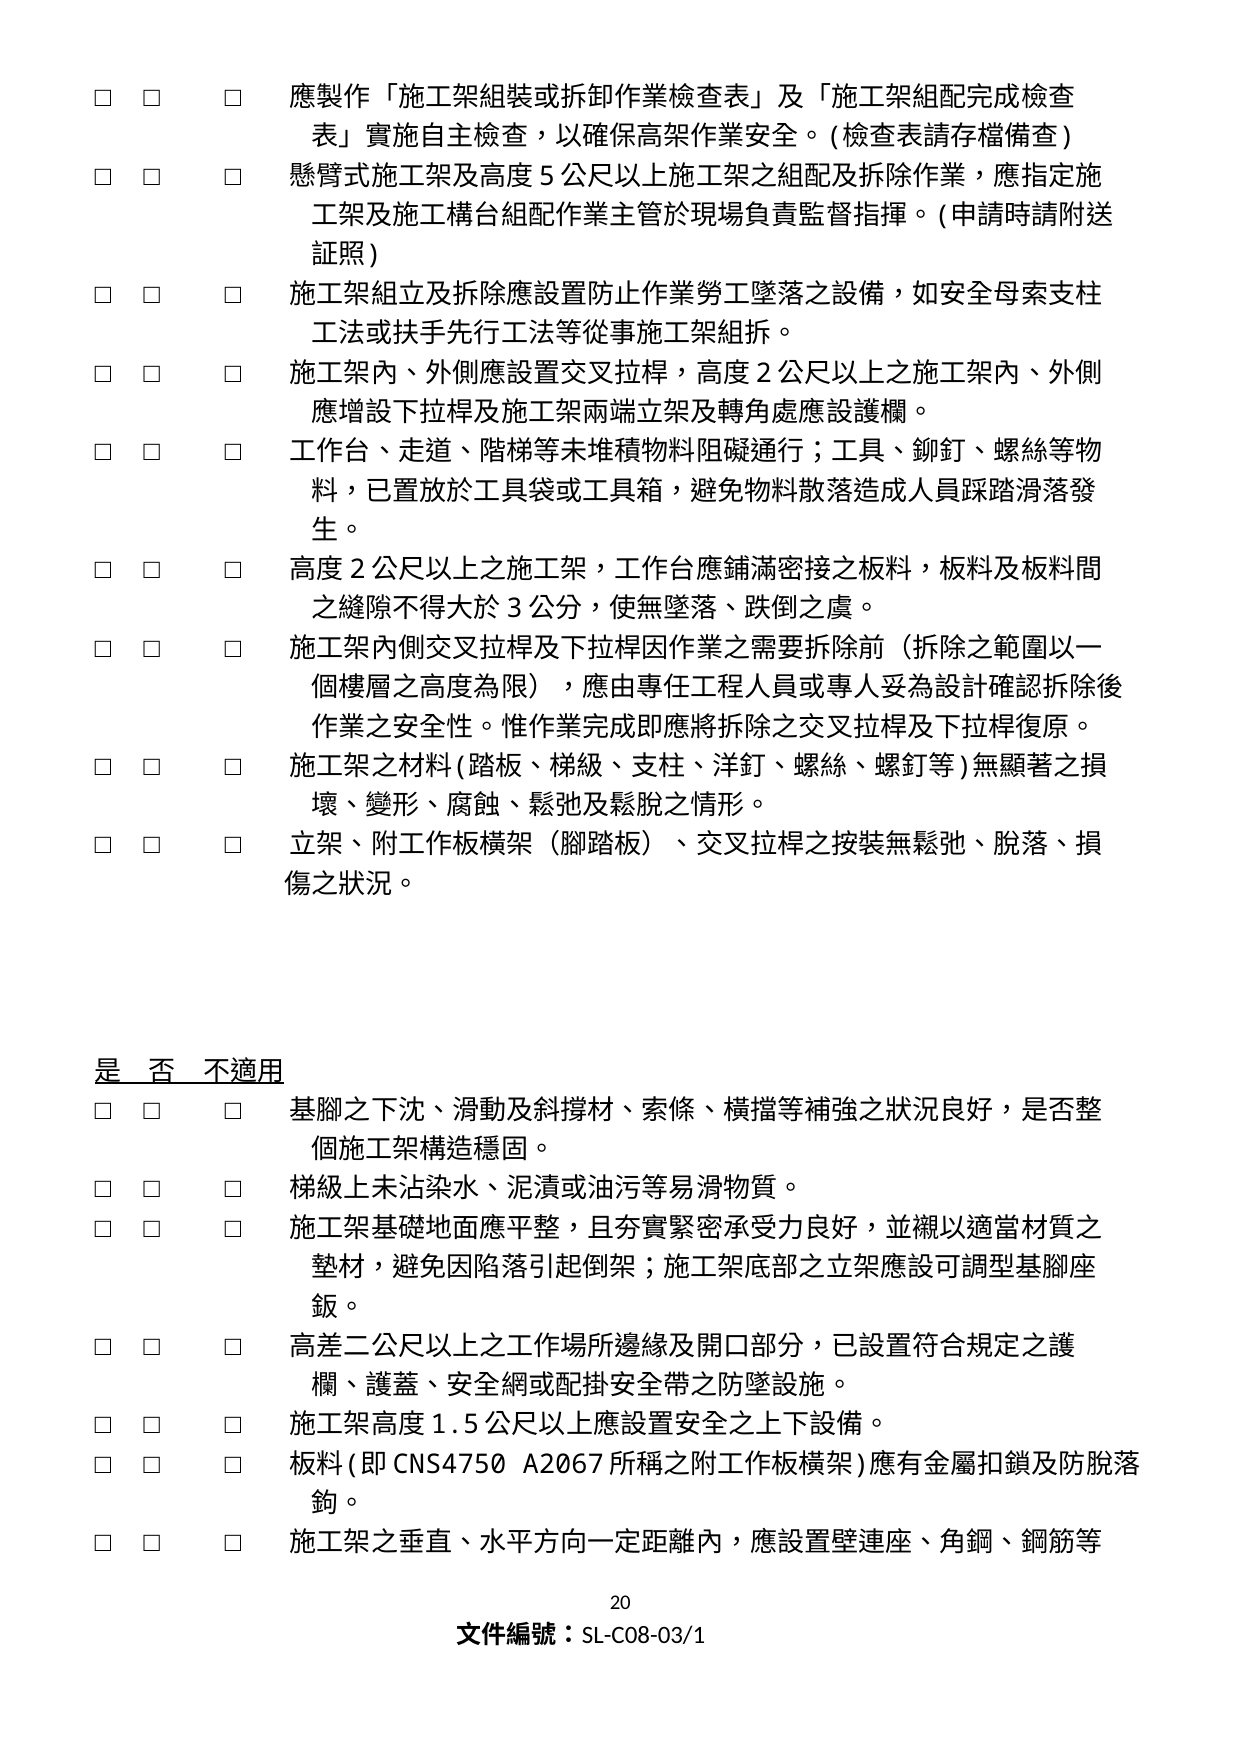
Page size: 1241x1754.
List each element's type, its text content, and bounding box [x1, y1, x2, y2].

text 生。 [94, 508, 1146, 547]
text 是 否 不適用 [94, 1048, 1146, 1088]
text □ □ □ 施工架之垂直、水平方向一定距離內，應設置壁連座、角鋼、鋼筋等 [94, 1520, 1146, 1560]
text 墊材，避免因陷落引起倒架；施工架底部之立架應設可調型基腳座 [94, 1245, 1146, 1284]
text □ □ □ 懸臂式施工架及高度5公尺以上施工架之組配及拆除作業，應指定施 [94, 154, 1146, 193]
text □ □ □ 基腳之下沈、滑動及斜撐材、索條、橫擋等補強之狀況良好，是否整 [94, 1088, 1146, 1127]
text 傷之狀況。 [94, 862, 1146, 901]
text □ □ □ 高差二公尺以上之工作場所邊緣及開口部分，已設置符合規定之護 [94, 1324, 1146, 1363]
text 欄、護蓋、安全網或配掛安全帶之防墜設施。 [94, 1363, 1146, 1402]
text □ □ □ 施工架內、外側應設置交叉拉桿，高度2公尺以上之施工架內、外側 [94, 351, 1146, 390]
text □ □ □ 工作台、走道、階梯等未堆積物料阻礙通行；工具、鉚釘、螺絲等物 [94, 429, 1146, 468]
text □ □ □ 板料(即CNS4750 A2067所稱之附工作板橫架)應有金屬扣鎖及防脫落 [94, 1442, 1146, 1481]
text 鈑。 [94, 1284, 1146, 1324]
text □ □ □ 應製作「施工架組裝或拆卸作業檢查表」及「施工架組配完成檢查 [94, 75, 1146, 114]
text □ □ □ 梯級上未沾染水、泥漬或油污等易滑物質。 [94, 1166, 1146, 1206]
text 個施工架構造穩固。 [94, 1127, 1146, 1166]
text □ □ □ 施工架內側交叉拉桿及下拉桿因作業之需要拆除前（拆除之範圍以一 [94, 626, 1146, 665]
text □ □ □ 施工架組立及拆除應設置防止作業勞工墜落之設備，如安全母索支柱 [94, 272, 1146, 311]
text 個樓層之高度為限），應由專任工程人員或專人妥為設計確認拆除後 [94, 665, 1146, 704]
text □ □ □ 施工架之材料(踏板、梯級、支柱、洋釘、螺絲、螺釘等)無顯著之損 [94, 744, 1146, 783]
text □ □ □ 高度2公尺以上之施工架，工作台應鋪滿密接之板料，板料及板料間 [94, 547, 1146, 586]
text 料，已置放於工具袋或工具箱，避免物料散落造成人員踩踏滑落發 [94, 468, 1146, 508]
text □ □ □ 立架、附工作板橫架（腳踏板）、交叉拉桿之按裝無鬆弛、脫落、損 [94, 822, 1146, 862]
text □ □ □ 施工架高度1.5公尺以上應設置安全之上下設備。 [94, 1402, 1146, 1442]
text 應增設下拉桿及施工架兩端立架及轉角處應設護欄。 [94, 390, 1146, 429]
text 工架及施工構台組配作業主管於現場負責監督指揮。(申請時請附送 [94, 193, 1146, 232]
text 鉤。 [94, 1481, 1146, 1520]
text 作業之安全性。惟作業完成即應將拆除之交叉拉桿及下拉桿復原。 [94, 704, 1146, 744]
text □ □ □ 施工架基礎地面應平整，且夯實緊密承受力良好，並襯以適當材質之 [94, 1206, 1146, 1245]
text 壞、變形、腐蝕、鬆弛及鬆脫之情形。 [94, 783, 1146, 822]
text 之縫隙不得大於3公分，使無墜落、跌倒之虞。 [94, 586, 1146, 626]
text 証照) [94, 232, 1146, 272]
text 表」實施自主檢查，以確保高架作業安全。(檢查表請存檔備查) [94, 114, 1146, 154]
text 工法或扶手先行工法等從事施工架組拆。 [94, 311, 1146, 351]
